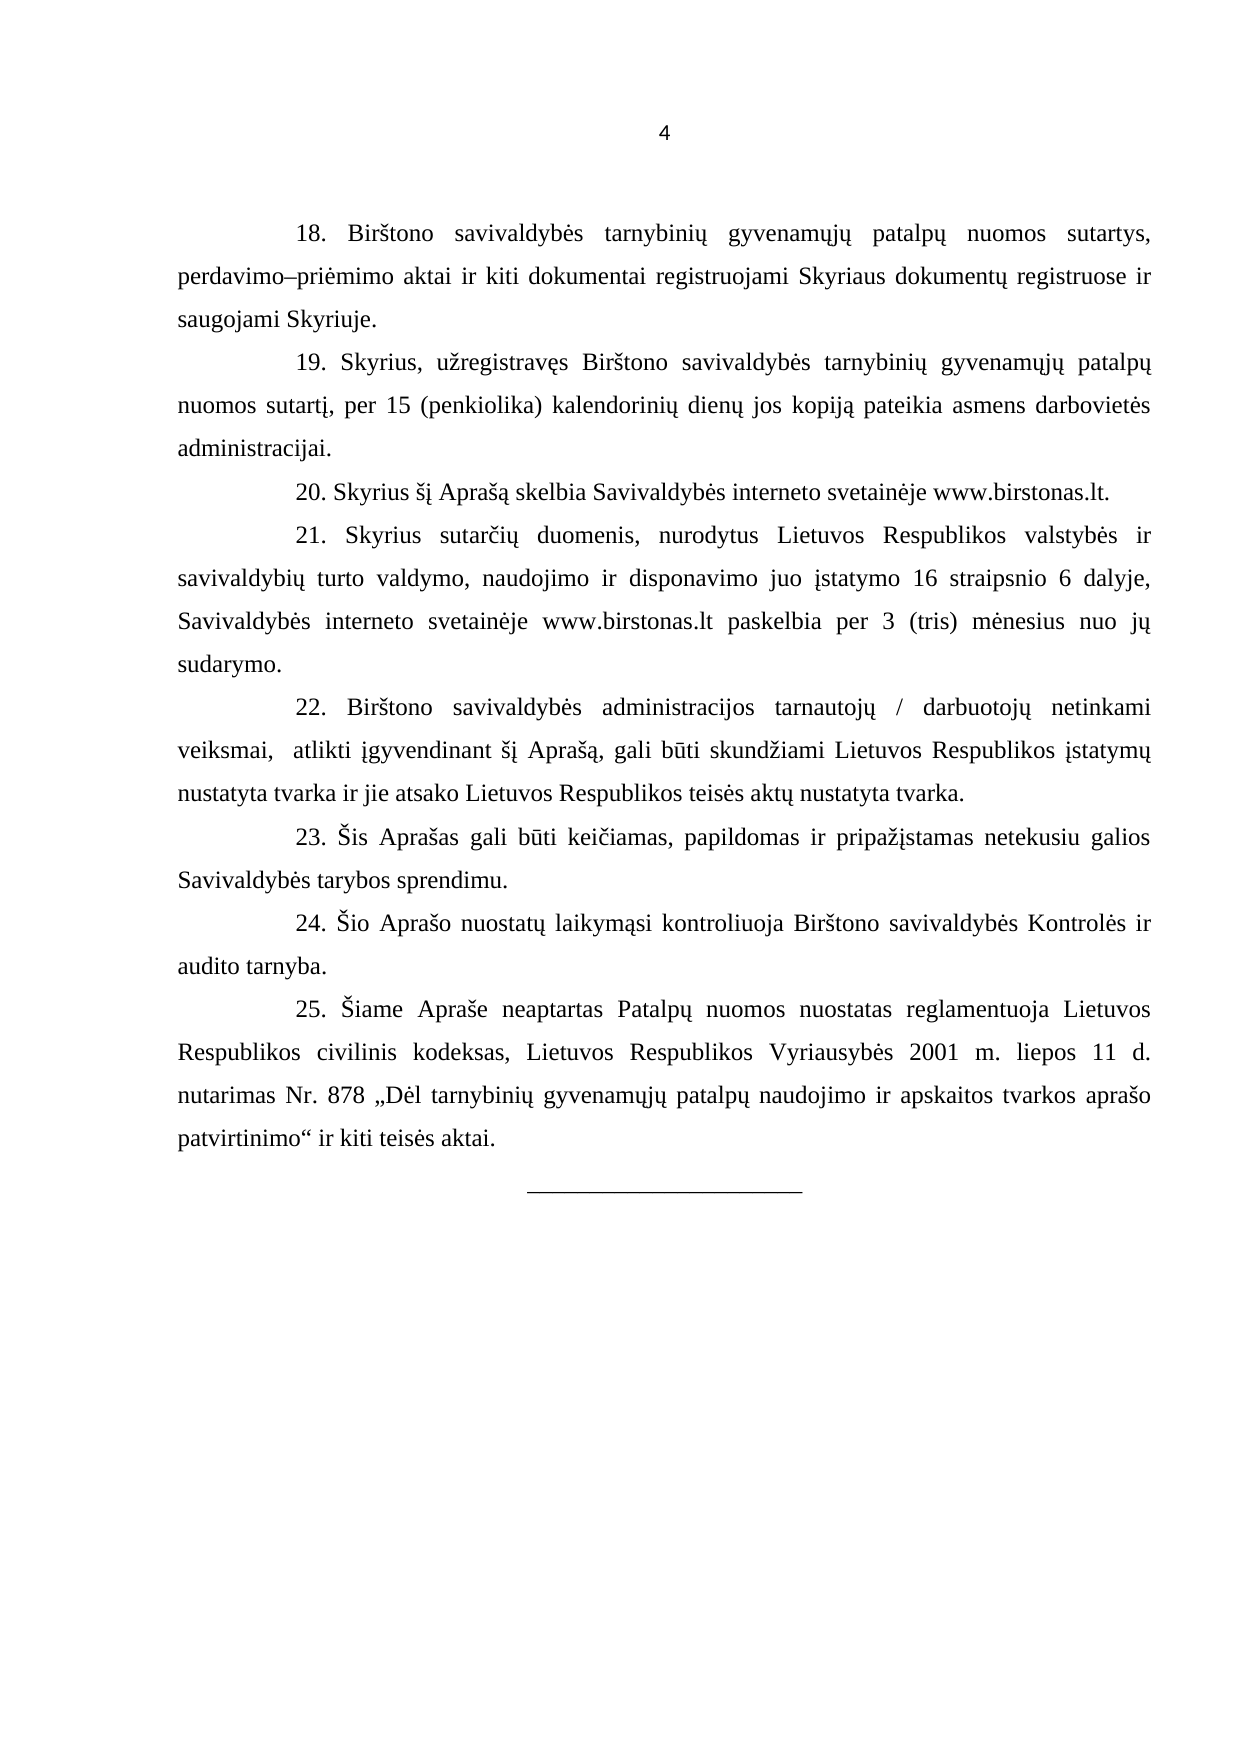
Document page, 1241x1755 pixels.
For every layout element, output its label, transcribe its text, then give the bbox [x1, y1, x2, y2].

text 22. Birštono savivaldybės administracijos tarnautojų / darbuotojų netinkami veiksmai, atlikti įgyvendinant šį Aprašą, gali būti skundžiami Lietuvos Respublikos įstatymų nustatyta tvarka ir jie atsako Lietuvos Respublikos teisės aktų nustatyta tvarka. [177, 692, 1152, 807]
text 24. Šio Aprašo nuostatų laikymąsi kontroliuoja Birštono savivaldybės Kontrolės ir audito tarnyba. [177, 908, 1152, 980]
text 23. Šis Aprašas gali būti keičiamas, papildomas ir pripažįstamas netekusiu galios Savivaldybės tarybos sprendimu. [177, 822, 1152, 893]
text 18. Birštono savivaldybės tarnybinių gyvenamųjų patalpų nuomos sutartys, perdavimo–priėmimo aktai ir kiti dokumentai registruojami Skyriaus dokumentų registruose ir saugojami Skyriuje. [177, 218, 1152, 333]
text ______________________ [177, 1167, 1152, 1195]
text 19. Skyrius, užregistravęs Birštono savivaldybės tarnybinių gyvenamųjų patalpų nuomos sutartį, per 15 (penkiolika) kalendorinių dienų jos kopiją pateikia asmens darbovietės administracijai. [177, 347, 1152, 462]
text 25. Šiame Apraše neaptartas Patalpų nuomos nuostatas reglamentuoja Lietuvos Respublikos civilinis kodeksas, Lietuvos Respublikos Vyriausybės 2001 m. liepos 11 d. nutarimas Nr. 878 „Dėl tarnybinių gyvenamųjų patalpų naudojimo ir apskaitos tvarkos aprašo patvirtinimo“ ir kiti teisės aktai. [177, 994, 1152, 1152]
text 20. Skyrius šį Aprašą skelbia Savivaldybės interneto svetainėje www.birstonas.lt. [177, 477, 1152, 505]
text 21. Skyrius sutarčių duomenis, nurodytus Lietuvos Respublikos valstybės ir savivaldybių turto valdymo, naudojimo ir disponavimo juo įstatymo 16 straipsnio 6 dalyje, Savivaldybės interneto svetainėje www.birstonas.lt paskelbia per 3 (tris) mėnesius nuo jų sudarymo. [177, 520, 1152, 678]
